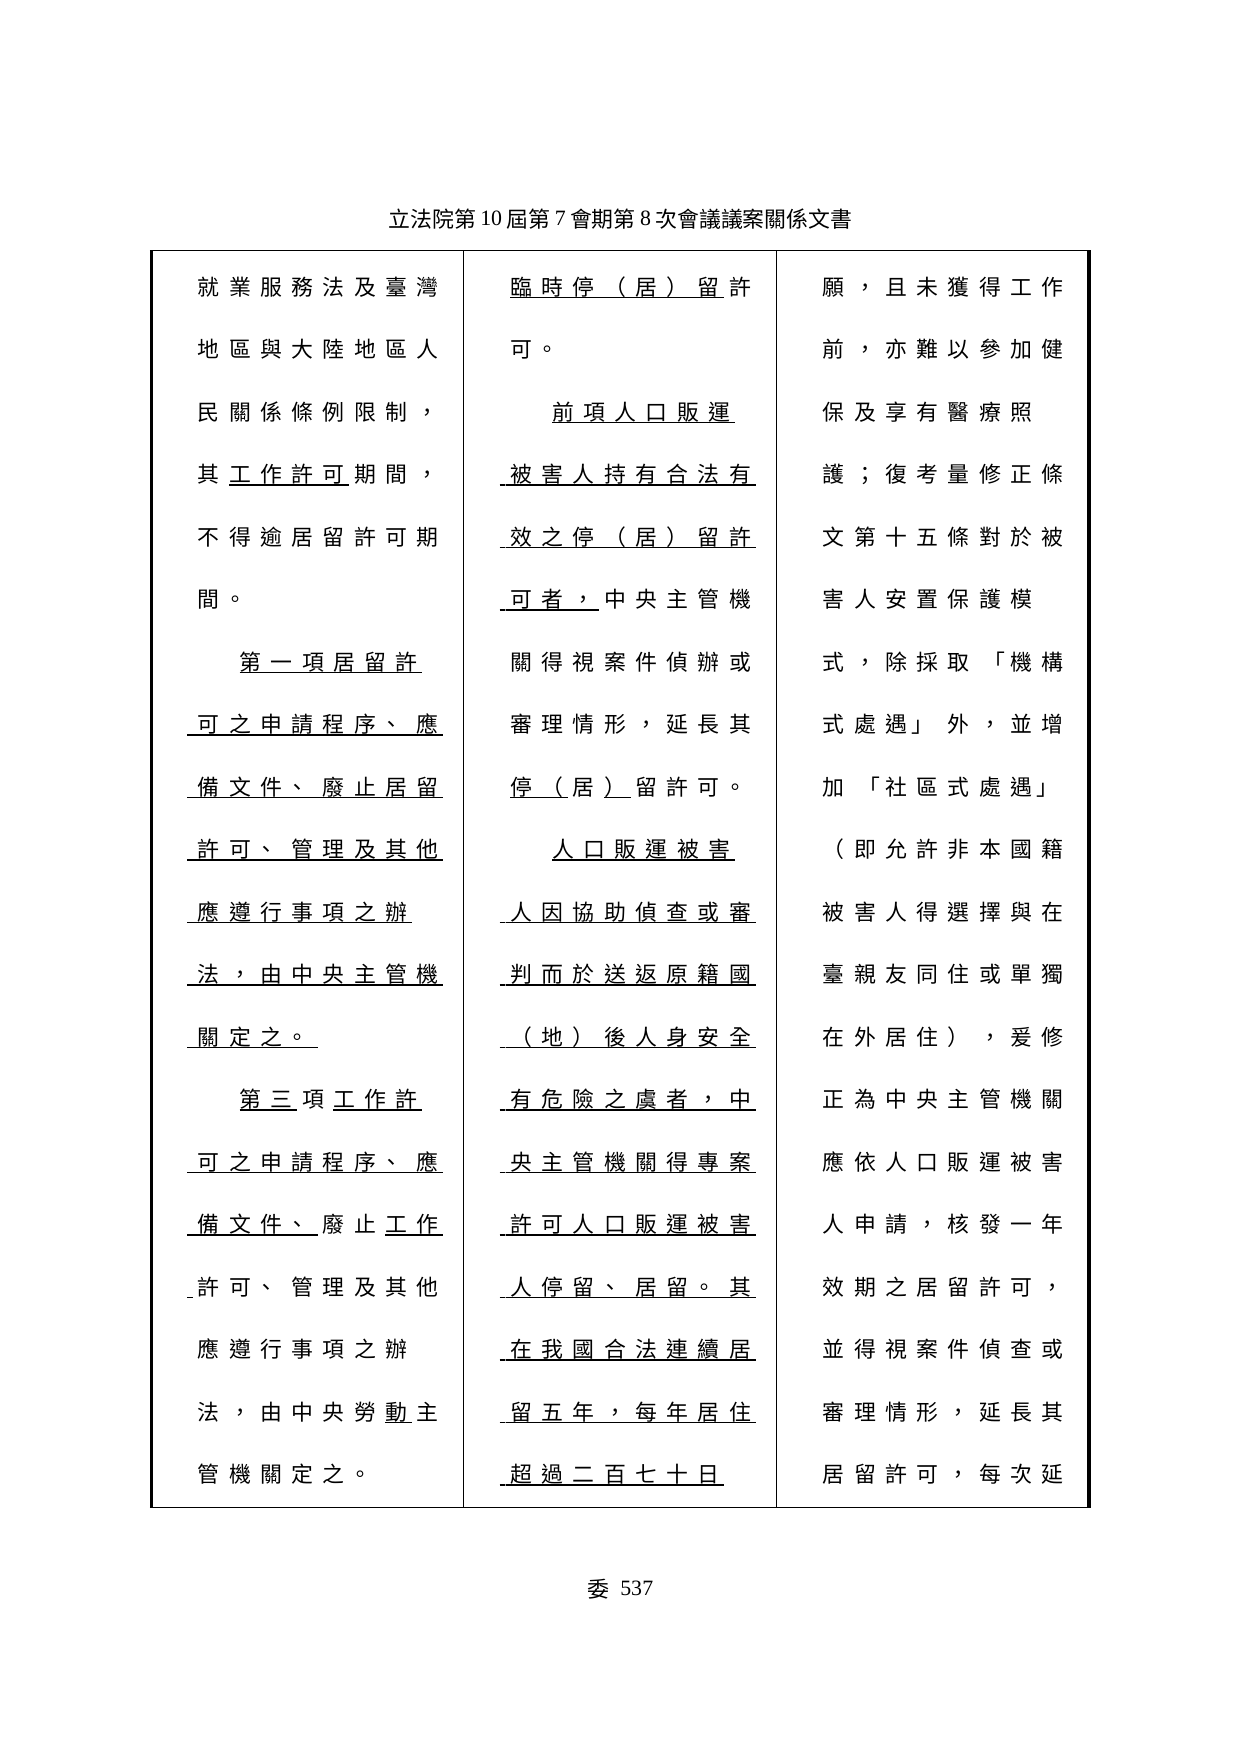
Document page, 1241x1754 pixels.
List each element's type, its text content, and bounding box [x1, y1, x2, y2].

table_cell 就業服務法及臺灣地區與大陸地區人民關係條例限制，其工作許可期間，不得逾居留許可期間。 第一項居留許可之申請程序、應備文件、廢止居留許可、管理及其他應遵行事項之辦法，由中央主管機關定之。 第三項工作許可之申請程序、應備文件、廢止工作許可、管理及其他應遵行事項之辦法，由中央勞動主管機關定之。 [153, 251, 463, 1507]
table_cell 願，且未獲得工作前，亦難以參加健保及享有醫療照護；復考量修正條文第十五條對於被害人安置保護模式，除採取「機構式處遇」外，並增加「社區式處遇」（即允許非本國籍被害人得選擇與在臺親友同住或單獨在外居住），爰修正為中央主管機關應依人口販運被害人申請，核發一年效期之居留許可，並得視案件偵查或審理情形，延長其居留許可，每次延 [777, 251, 1087, 1507]
table_cell 臨時停（居）留許可。 前項人口販運被害人持有合法有效之停（居）留許可者，中央主管機關得視案件偵辦或審理情形，延長其停（居）留許可。 人口販運被害人因協助偵查或審判而於送返原籍國（地）後人身安全有危險之虞者，中央主管機關得專案許可人口販運被害人停留、居留。其在我國合法連續居留五年，每年居住超過二百七十日 [464, 251, 776, 1507]
